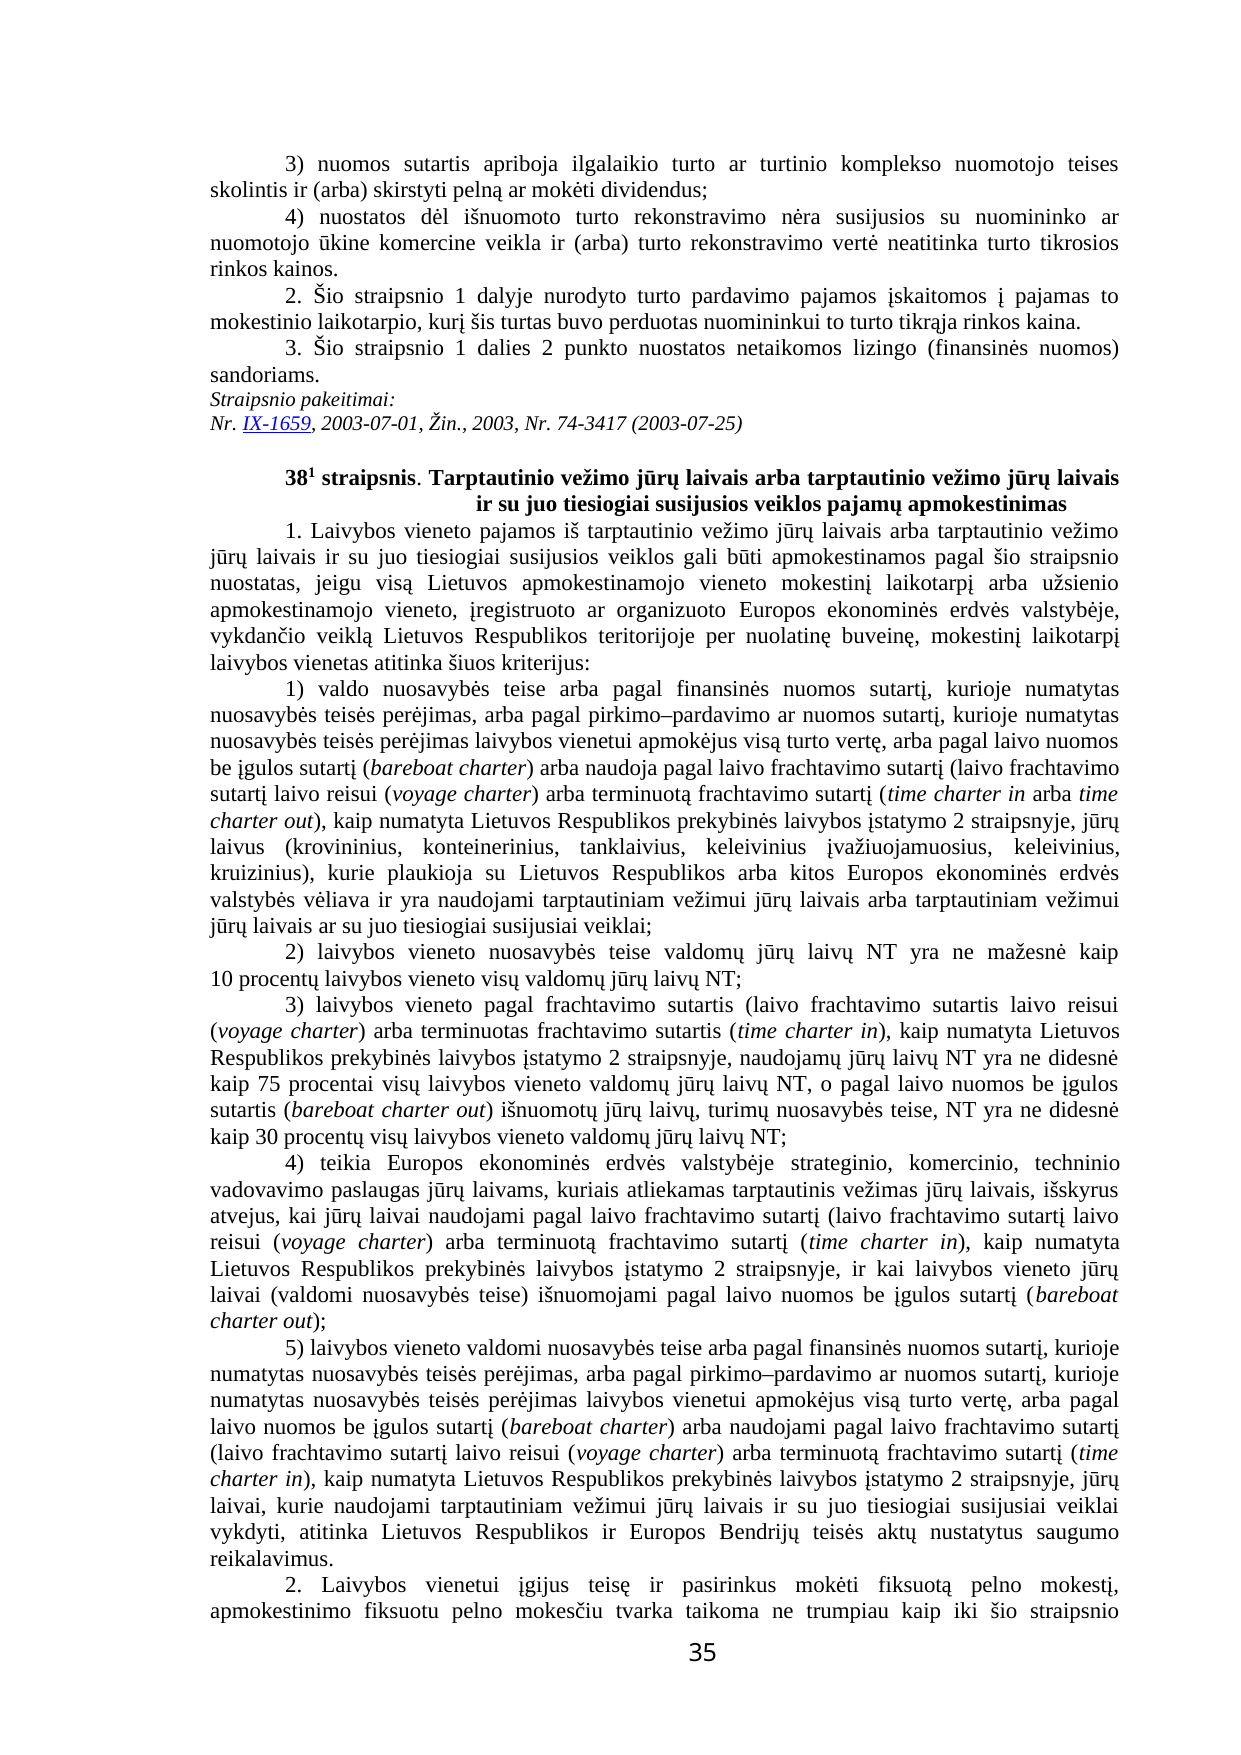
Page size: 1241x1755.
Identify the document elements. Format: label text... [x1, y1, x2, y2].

text 2) laivybos vieneto nuosavybės teise valdomų jūrų laivų NT yra ne mažesnė kaip 10 procentų laivybos vieneto visų valdomų jūrų laivų NT; [210, 938, 1120, 991]
text 381 straipsnis. Tarptautinio vežimo jūrų laivais arba tarptautinio vežimo jūrų laivais ir su juo tiesiogiai susijusios veiklos pajamų apmokestinimas [285, 464, 1120, 517]
text Straipsnio pakeitimai: [210, 387, 1120, 411]
text 5) laivybos vieneto valdomi nuosavybės teise arba pagal finansinės nuomos sutartį, kurioje numatytas nuosavybės teisės perėjimas, arba pagal pirkimo–pardavimo ar nuomos sutartį, kurioje numatytas nuosavybės teisės perėjimas laivybos vienetui apmokėjus visą turto vertę, arba pagal laivo nuomos be įgulos sutartį (bareboat charter) arba naudojami pagal laivo frachtavimo sutartį (laivo frachtavimo sutartį laivo reisui (voyage charter) arba terminuotą frachtavimo sutartį (time charter in), kaip numatyta Lietuvos Respublikos prekybinės laivybos įstatymo 2 straipsnyje, jūrų laivai, kurie naudojami tarptautiniam vežimui jūrų laivais ir su juo tiesiogiai susijusiai veiklai vykdyti, atitinka Lietuvos Respublikos ir Europos Bendrijų teisės aktų nustatytus saugumo reikalavimus. [210, 1334, 1120, 1571]
text 3) laivybos vieneto pagal frachtavimo sutartis (laivo frachtavimo sutartis laivo reisui (voyage charter) arba terminuotas frachtavimo sutartis (time charter in), kaip numatyta Lietuvos Respublikos prekybinės laivybos įstatymo 2 straipsnyje, naudojamų jūrų laivų NT yra ne didesnė kaip 75 procentai visų laivybos vieneto valdomų jūrų laivų NT, o pagal laivo nuomos be įgulos sutartis (bareboat charter out) išnuomotų jūrų laivų, turimų nuosavybės teise, NT yra ne didesnė kaip 30 procentų visų laivybos vieneto valdomų jūrų laivų NT; [210, 991, 1120, 1149]
text 2. Šio straipsnio 1 dalyje nurodyto turto pardavimo pajamos įskaitomos į pajamas to mokestinio laikotarpio, kurį šis turtas buvo perduotas nuomininkui to turto tikrąja rinkos kaina. [210, 282, 1120, 334]
text Nr. IX-1659, 2003-07-01, Žin., 2003, Nr. 74-3417 (2003-07-25) [210, 411, 1120, 435]
text 2. Laivybos vienetui įgijus teisę ir pasirinkus mokėti fiksuotą pelno mokestį, apmokestinimo fiksuotu pelno mokesčiu tvarka taikoma ne trumpiau kaip iki šio straipsnio [210, 1571, 1120, 1624]
text 1) valdo nuosavybės teise arba pagal finansinės nuomos sutartį, kurioje numatytas nuosavybės teisės perėjimas, arba pagal pirkimo–pardavimo ar nuomos sutartį, kurioje numatytas nuosavybės teisės perėjimas laivybos vienetui apmokėjus visą turto vertę, arba pagal laivo nuomos be įgulos sutartį (bareboat charter) arba naudoja pagal laivo frachtavimo sutartį (laivo frachtavimo sutartį laivo reisui (voyage charter) arba terminuotą frachtavimo sutartį (time charter in arba time charter out), kaip numatyta Lietuvos Respublikos prekybinės laivybos įstatymo 2 straipsnyje, jūrų laivus (krovininius, konteinerinius, tanklaivius, keleivinius įvažiuojamuosius, keleivinius, kruizinius), kurie plaukioja su Lietuvos Respublikos arba kitos Europos ekonominės erdvės valstybės vėliava ir yra naudojami tarptautiniam vežimui jūrų laivais arba tarptautiniam vežimui jūrų laivais ar su juo tiesiogiai susijusiai veiklai; [210, 675, 1120, 938]
text 1. Laivybos vieneto pajamos iš tarptautinio vežimo jūrų laivais arba tarptautinio vežimo jūrų laivais ir su juo tiesiogiai susijusios veiklos gali būti apmokestinamos pagal šio straipsnio nuostatas, jeigu visą Lietuvos apmokestinamojo vieneto mokestinį laikotarpį arba užsienio apmokestinamojo vieneto, įregistruoto ar organizuoto Europos ekonominės erdvės valstybėje, vykdančio veiklą Lietuvos Respublikos teritorijoje per nuolatinę buveinę, mokestinį laikotarpį laivybos vienetas atitinka šiuos kriterijus: [210, 517, 1120, 675]
text 4) teikia Europos ekonominės erdvės valstybėje strateginio, komercinio, techninio vadovavimo paslaugas jūrų laivams, kuriais atliekamas tarptautinis vežimas jūrų laivais, išskyrus atvejus, kai jūrų laivai naudojami pagal laivo frachtavimo sutartį (laivo frachtavimo sutartį laivo reisui (voyage charter) arba terminuotą frachtavimo sutartį (time charter in), kaip numatyta Lietuvos Respublikos prekybinės laivybos įstatymo 2 straipsnyje, ir kai laivybos vieneto jūrų laivai (valdomi nuosavybės teise) išnuomojami pagal laivo nuomos be įgulos sutartį (bareboat charter out); [210, 1149, 1120, 1334]
text 3. Šio straipsnio 1 dalies 2 punkto nuostatos netaikomos lizingo (finansinės nuomos) sandoriams. [210, 334, 1120, 387]
text 4) nuostatos dėl išnuomoto turto rekonstravimo nėra susijusios su nuomininko ar nuomotojo ūkine komercine veikla ir (arba) turto rekonstravimo vertė neatitinka turto tikrosios rinkos kainos. [210, 203, 1120, 282]
text 3) nuomos sutartis apriboja ilgalaikio turto ar turtinio komplekso nuomotojo teises skolintis ir (arba) skirstyti pelną ar mokėti dividendus; [210, 150, 1120, 203]
